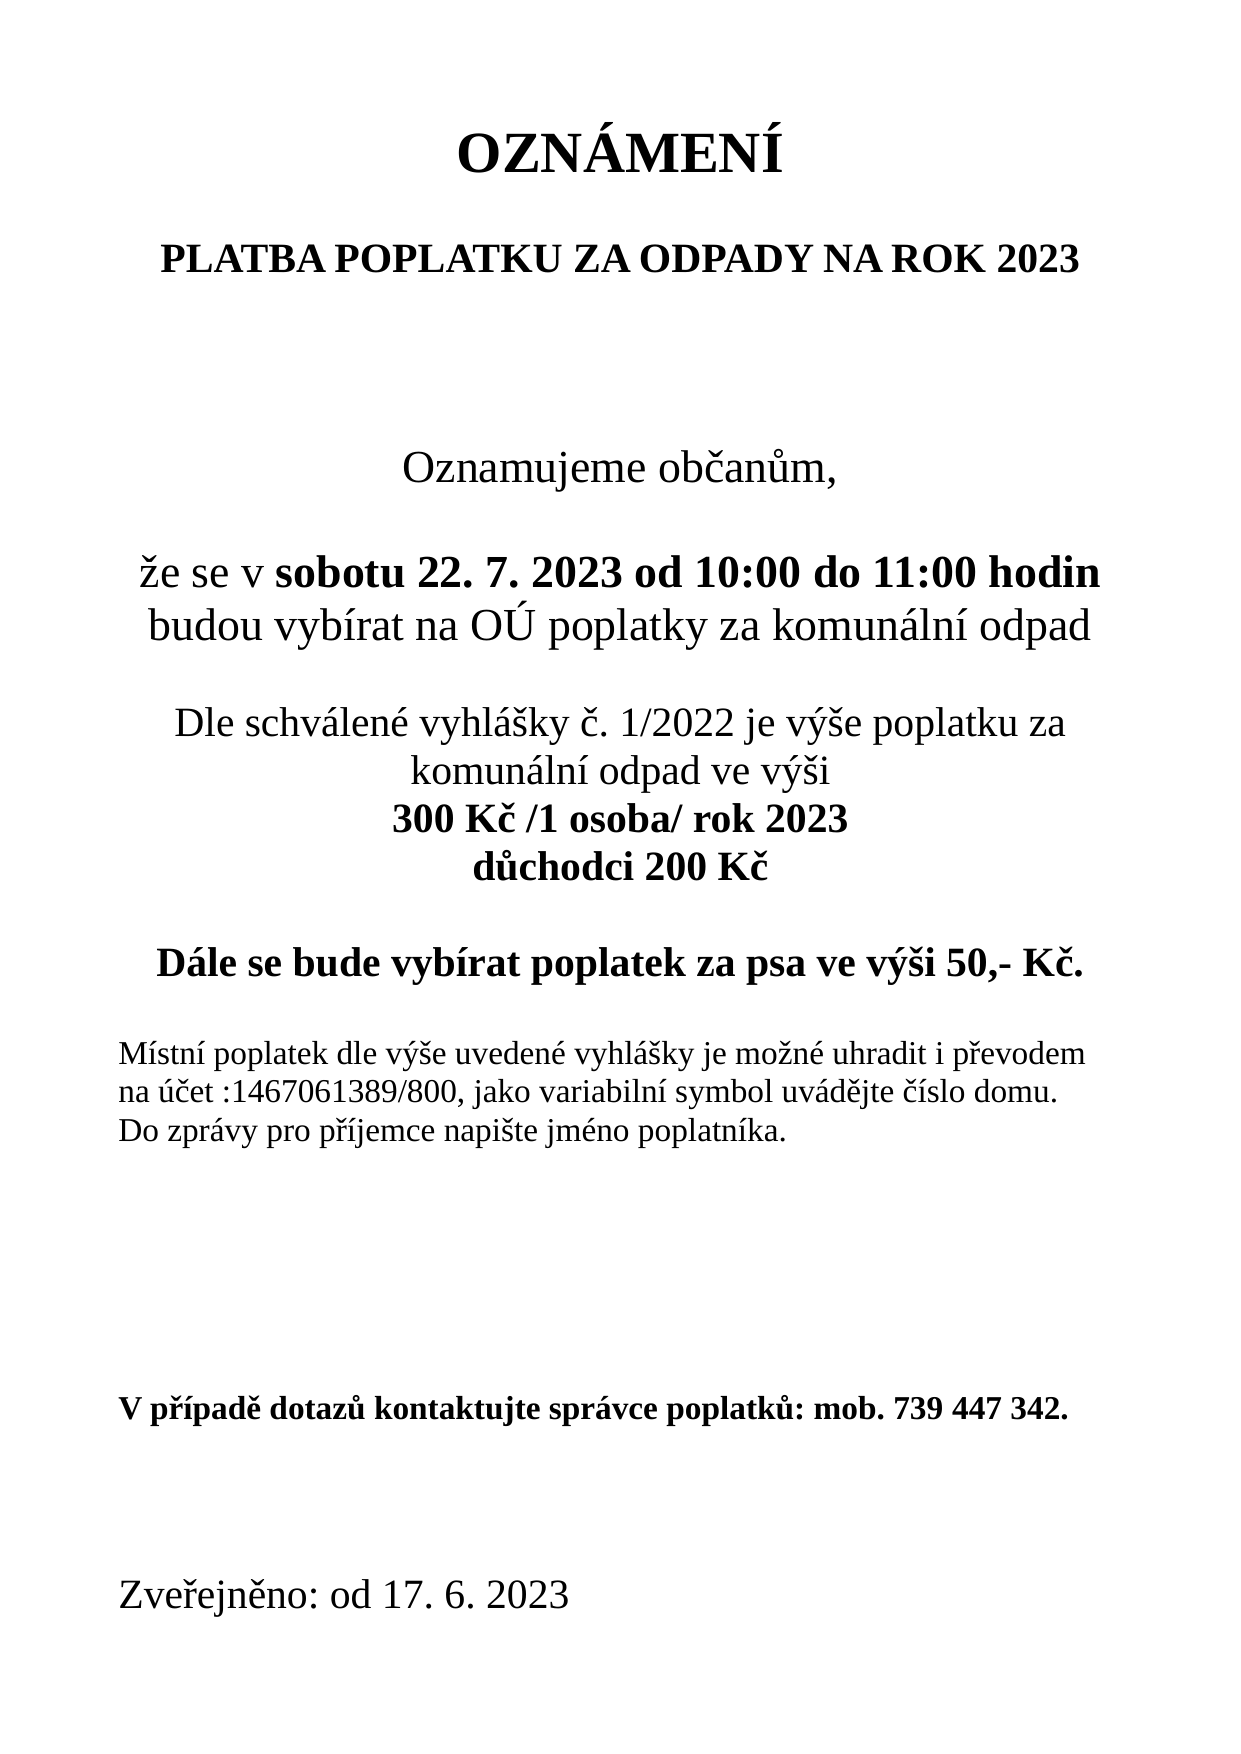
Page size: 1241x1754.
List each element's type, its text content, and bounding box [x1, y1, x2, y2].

text 300 Kč /1 osoba/ rok 2023 [118, 794, 1122, 842]
text Do zprávy pro příjemce napište jméno poplatníka. [118, 1110, 1122, 1148]
text že se v sobotu 22. 7. 2023 od 10:00 do 11:00 hodin [118, 544, 1122, 597]
text Oznamujeme občanům, [118, 439, 1122, 492]
text Zveřejněno: od 17. 6. 2023 [118, 1570, 1122, 1618]
text V případě dotazů kontaktujte správce poplatků: mob. 739 447 342. [118, 1388, 1122, 1426]
text budou vybírat na OÚ poplatky za komunální odpad [118, 597, 1122, 650]
text Místní poplatek dle výše uvedené vyhlášky je možné uhradit i převodem na účet :1467061389/800, jako variabilní symbol uvádějte číslo domu. [118, 1033, 1122, 1110]
text Dále se bude vybírat poplatek za psa ve výši 50,- Kč. [118, 937, 1122, 985]
text Dle schválené vyhlášky č. 1/2022 je výše poplatku za komunální odpad ve výši [118, 698, 1122, 794]
text OZNÁMENÍ [118, 118, 1122, 185]
text důchodci 200 Kč [118, 842, 1122, 889]
text PLATBA POPLATKU ZA ODPADY NA ROK 2023 [118, 233, 1122, 281]
